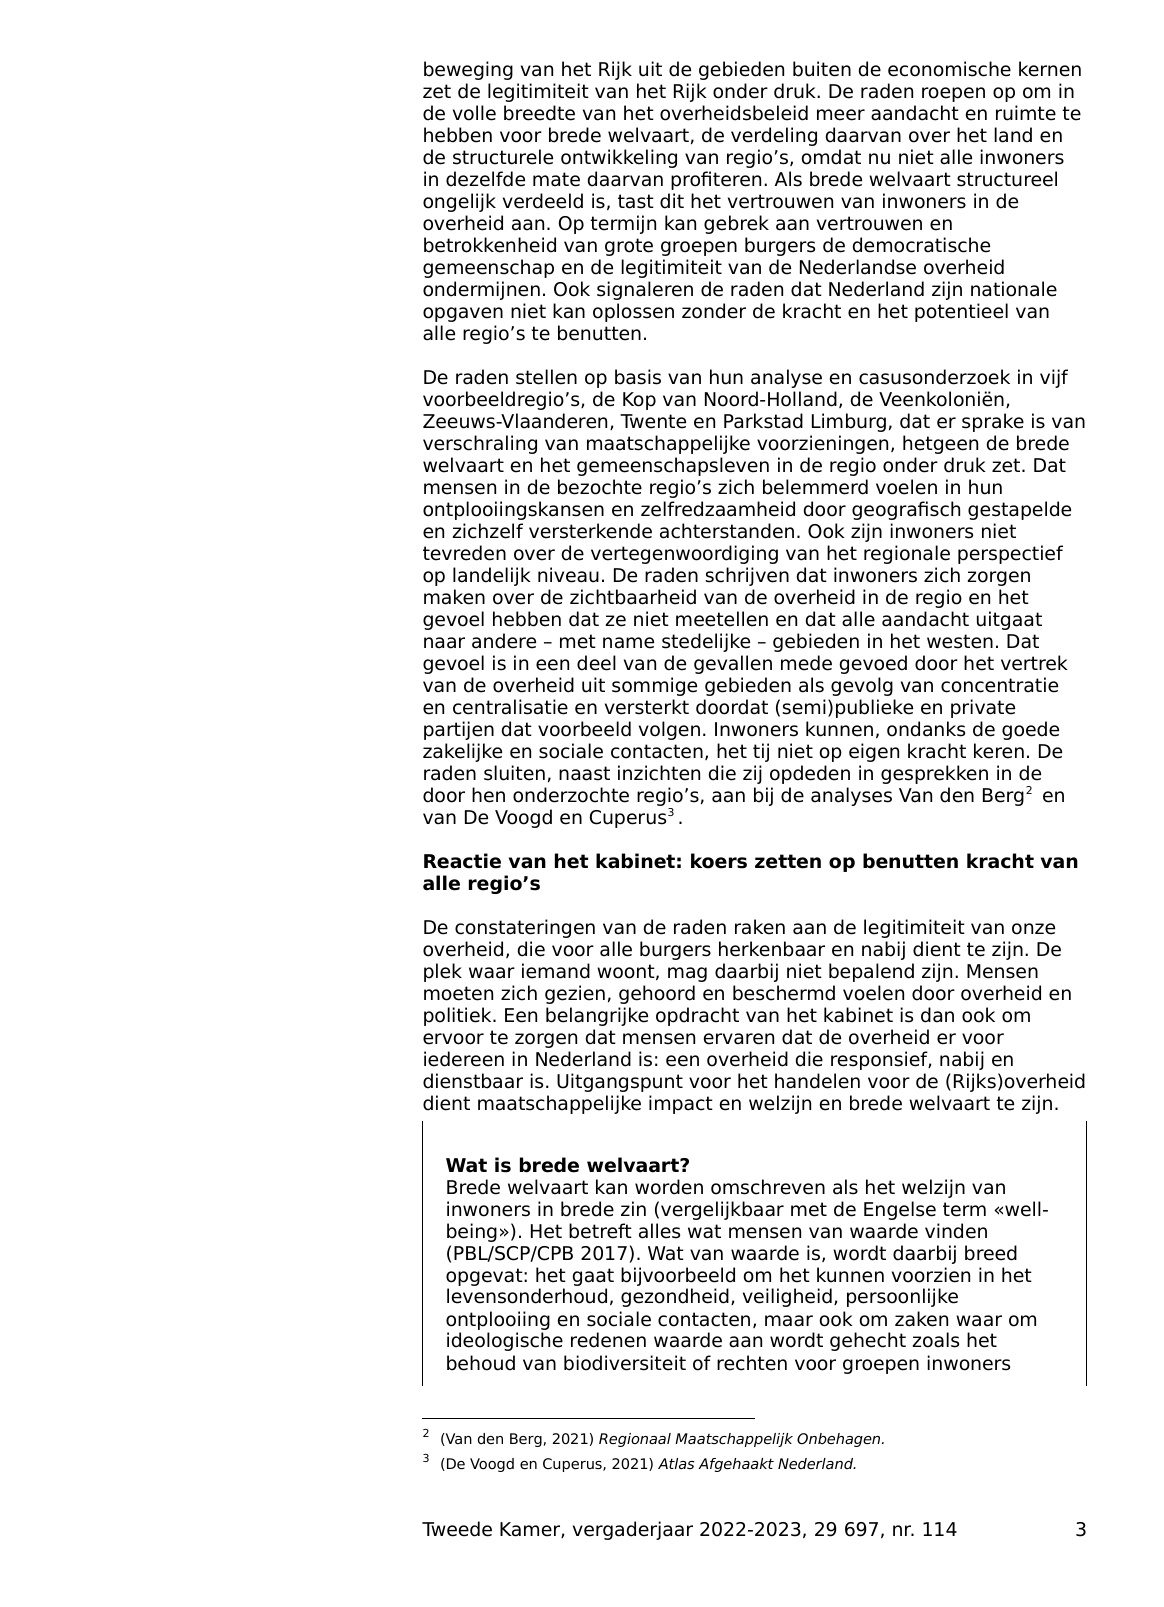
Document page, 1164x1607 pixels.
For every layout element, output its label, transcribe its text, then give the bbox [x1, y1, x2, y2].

text (De Voogd en Cuperus, 2021) Atlas Afgehaakt Nederland. [422, 1452, 1087, 1474]
text De raden stellen op basis van hun analyse en casusonderzoek in vijf voorbeeldregio’s, de Kop van Noord-Holland, de Veenkoloniën, Zeeuws-Vlaanderen, Twente en Parkstad Limburg, dat er sprake is van verschraling van maatschappelijke voorzieningen, hetgeen de brede welvaart en het gemeenschapsleven in de regio onder druk zet. Dat mensen in de bezochte regio’s zich belemmerd voelen in hun ontplooiingskansen en zelfredzaamheid door geografisch gestapelde en zichzelf versterkende achterstanden. Ook zijn inwoners niet tevreden over de vertegenwoordiging van het regionale perspectief op landelijk niveau. De raden schrijven dat inwoners zich zorgen maken over de zichtbaarheid van de overheid in de regio en het gevoel hebben dat ze niet meetellen en dat alle aandacht uitgaat naar andere – met name stedelijke – gebieden in het westen. Dat gevoel is in een deel van de gevallen mede gevoed door het vertrek van de overheid uit sommige gebieden als gevolg van concentratie en centralisatie en versterkt doordat (semi)publieke en private partijen dat voorbeeld volgen. Inwoners kunnen, ondanks de goede zakelijke en sociale contacten, het tij niet op eigen kracht keren. De raden sluiten, naast inzichten die zij opdeden in gesprekken in de door hen onderzochte regio’s, aan bij de analyses Van den Berg en van De Voogd en Cuperus. [422, 367, 1087, 828]
text (Van den Berg, 2021) Regionaal Maatschappelijk Onbehagen. [422, 1427, 1087, 1449]
subtitle Reactie van het kabinet: koers zetten op benutten kracht van alle regio’s [422, 851, 1087, 895]
table_header Wat is brede welvaart? Brede welvaart kan worden omschreven als het welzijn van inwoners in brede zin (vergelijkbaar met de Engelse term «well-being»). Het betreft alles wat mensen van waarde vinden (PBL/SCP/CPB 2017). Wat van waarde is, wordt daarbij breed opgevat: het gaat bijvoorbeeld om het kunnen voorzien in het levensonderhoud, gezondheid, veiligheid, persoonlijke ontplooiing en sociale contacten, maar ook om zaken waar om ideologische redenen waarde aan wordt gehecht zoals het behoud van biodiversiteit of rechten voor groepen inwoners [423, 1121, 1086, 1386]
text beweging van het Rijk uit de gebieden buiten de economische kernen zet de legitimiteit van het Rijk onder druk. De raden roepen op om in de volle breedte van het overheidsbeleid meer aandacht en ruimte te hebben voor brede welvaart, de verdeling daarvan over het land en de structurele ontwikkeling van regio’s, omdat nu niet alle inwoners in dezelfde mate daarvan profiteren. Als brede welvaart structureel ongelijk verdeeld is, tast dit het vertrouwen van inwoners in de overheid aan. Op termijn kan gebrek aan vertrouwen en betrokkenheid van grote groepen burgers de democratische gemeenschap en de legitimiteit van de Nederlandse overheid ondermijnen. Ook signaleren de raden dat Nederland zijn nationale opgaven niet kan oplossen zonder de kracht en het potentieel van alle regio’s te benutten. [422, 59, 1087, 345]
text De constateringen van de raden raken aan de legitimiteit van onze overheid, die voor alle burgers herkenbaar en nabij dient te zijn. De plek waar iemand woont, mag daarbij niet bepalend zijn. Mensen moeten zich gezien, gehoord en beschermd voelen door overheid en politiek. Een belangrijke opdracht van het kabinet is dan ook om ervoor te zorgen dat mensen ervaren dat de overheid er voor iedereen in Nederland is: een overheid die responsief, nabij en dienstbaar is. Uitgangspunt voor het handelen voor de (Rijks)overheid dient maatschappelijke impact en welzijn en brede welvaart te zijn. [422, 917, 1087, 1115]
